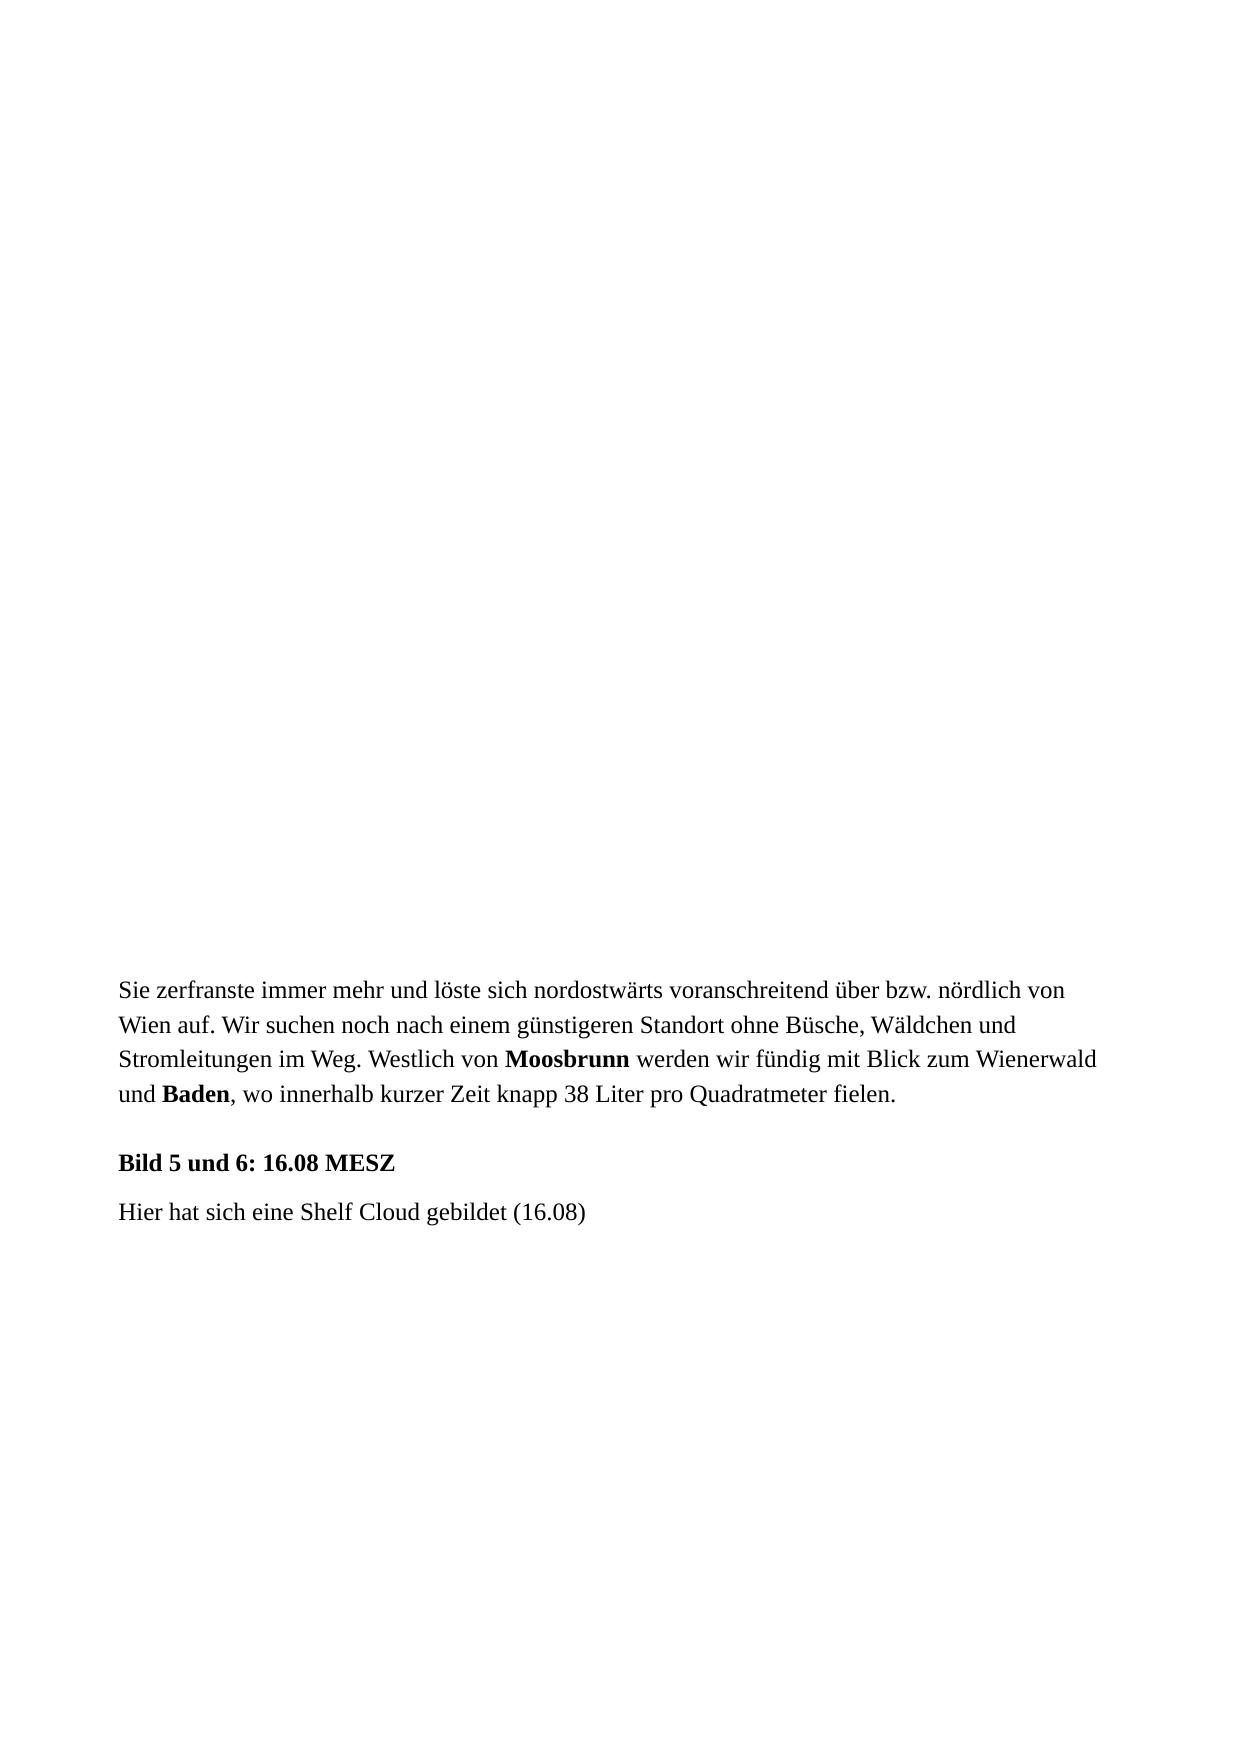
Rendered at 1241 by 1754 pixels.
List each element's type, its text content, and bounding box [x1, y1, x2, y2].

text Hier hat sich eine Shelf Cloud gebildet (16.08) [118, 1197, 1122, 1260]
text Sie zerfranste immer mehr und löste sich nordostwärts voranschreitend über bzw. nördlich von Wien auf. Wir suchen noch nach einem günstigeren Standort ohne Büsche, Wäldchen und Stromleitungen im Weg. Westlich von Moosbrunn werden wir fündig mit Blick zum Wienerwald und Baden, wo innerhalb kurzer Zeit knapp 38 Liter pro Quadratmeter fielen. Bild 5 und 6: 16.08 MESZ [118, 118, 1122, 1177]
